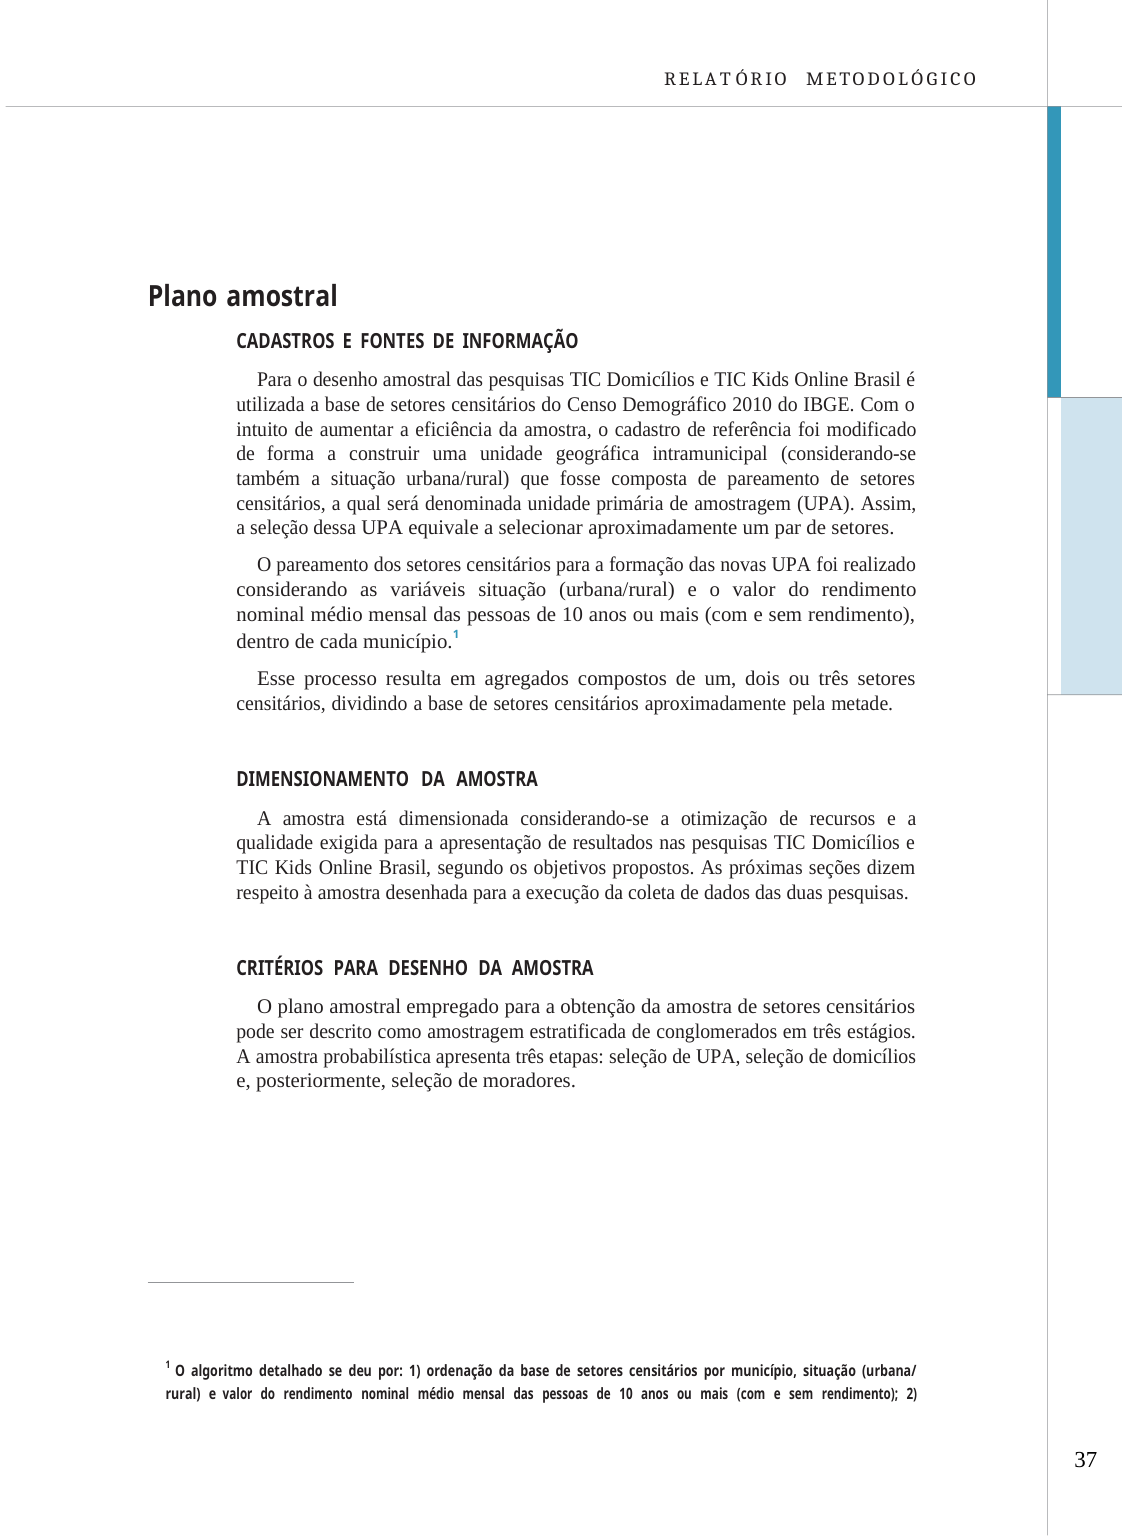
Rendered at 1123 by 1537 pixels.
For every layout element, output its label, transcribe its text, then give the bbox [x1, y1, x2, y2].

text 1 O algoritmo detalhado se deu por: 1) ordenação da base de setores censitários por município, situação (urbana/ rural) e valor do rendimento nominal médio mensal das pessoas de 10 anos ou mais (com e sem rendimento); 2) [165, 1357, 917, 1404]
text Para o desenho amostral das pesquisas TIC Domicílios e TIC Kids Online Brasil é utilizada a base de setores censitários do Censo Demográfico 2010 do IBGE. Com o intuito de aumentar a eficiência da amostra, o cadastro de referência foi modificado de forma a construir uma unidade geográfica intramunicipal (considerando-se também a situação urbana/rural) que fosse composta de pareamento de setores censitários, a qual será denominada unidade primária de amostragem (UPA). Assim, a seleção dessa UPA equivale a selecionar aproximadamente um par de setores. [236, 367, 917, 539]
text A amostra está dimensionada considerando-se a otimização de recursos e a qualidade exigida para a apresentação de resultados nas pesquisas TIC Domicílios e TIC Kids Online Brasil, segundo os objetivos propostos. As próximas seções dizem respeito à amostra desenhada para a execução da coleta de dados das duas pesquisas. [236, 806, 916, 904]
text O plano amostral empregado para a obtenção da amostra de setores censitários pode ser descrito como amostragem estratificada de conglomerados em três estágios. A amostra probabilística apresenta três etapas: seleção de UPA, seleção de domicílios e, posteriormente, seleção de moradores. [236, 994, 917, 1092]
text Esse processo resulta em agregados compostos de um, dois ou três setores censitários, dividindo a base de setores censitários aproximadamente pela metade. [236, 666, 917, 715]
text O pareamento dos setores censitários para a formação das novas UPA foi realizado considerando as variáveis situação (urbana/rural) e o valor do rendimento nominal médio mensal das pessoas de 10 anos ou mais (com e sem rendimento), dentro de cada município.1 [236, 552, 917, 653]
subtitle CADASTROS E FONTES DE INFORMAÇÃO [236, 326, 987, 354]
subtitle CRITÉRIOS PARA DESENHO DA AMOSTRA [236, 953, 987, 982]
subtitle DIMENSIONAMENTO DA AMOSTRA [236, 764, 987, 793]
subtitle Plano amostral [148, 276, 987, 315]
